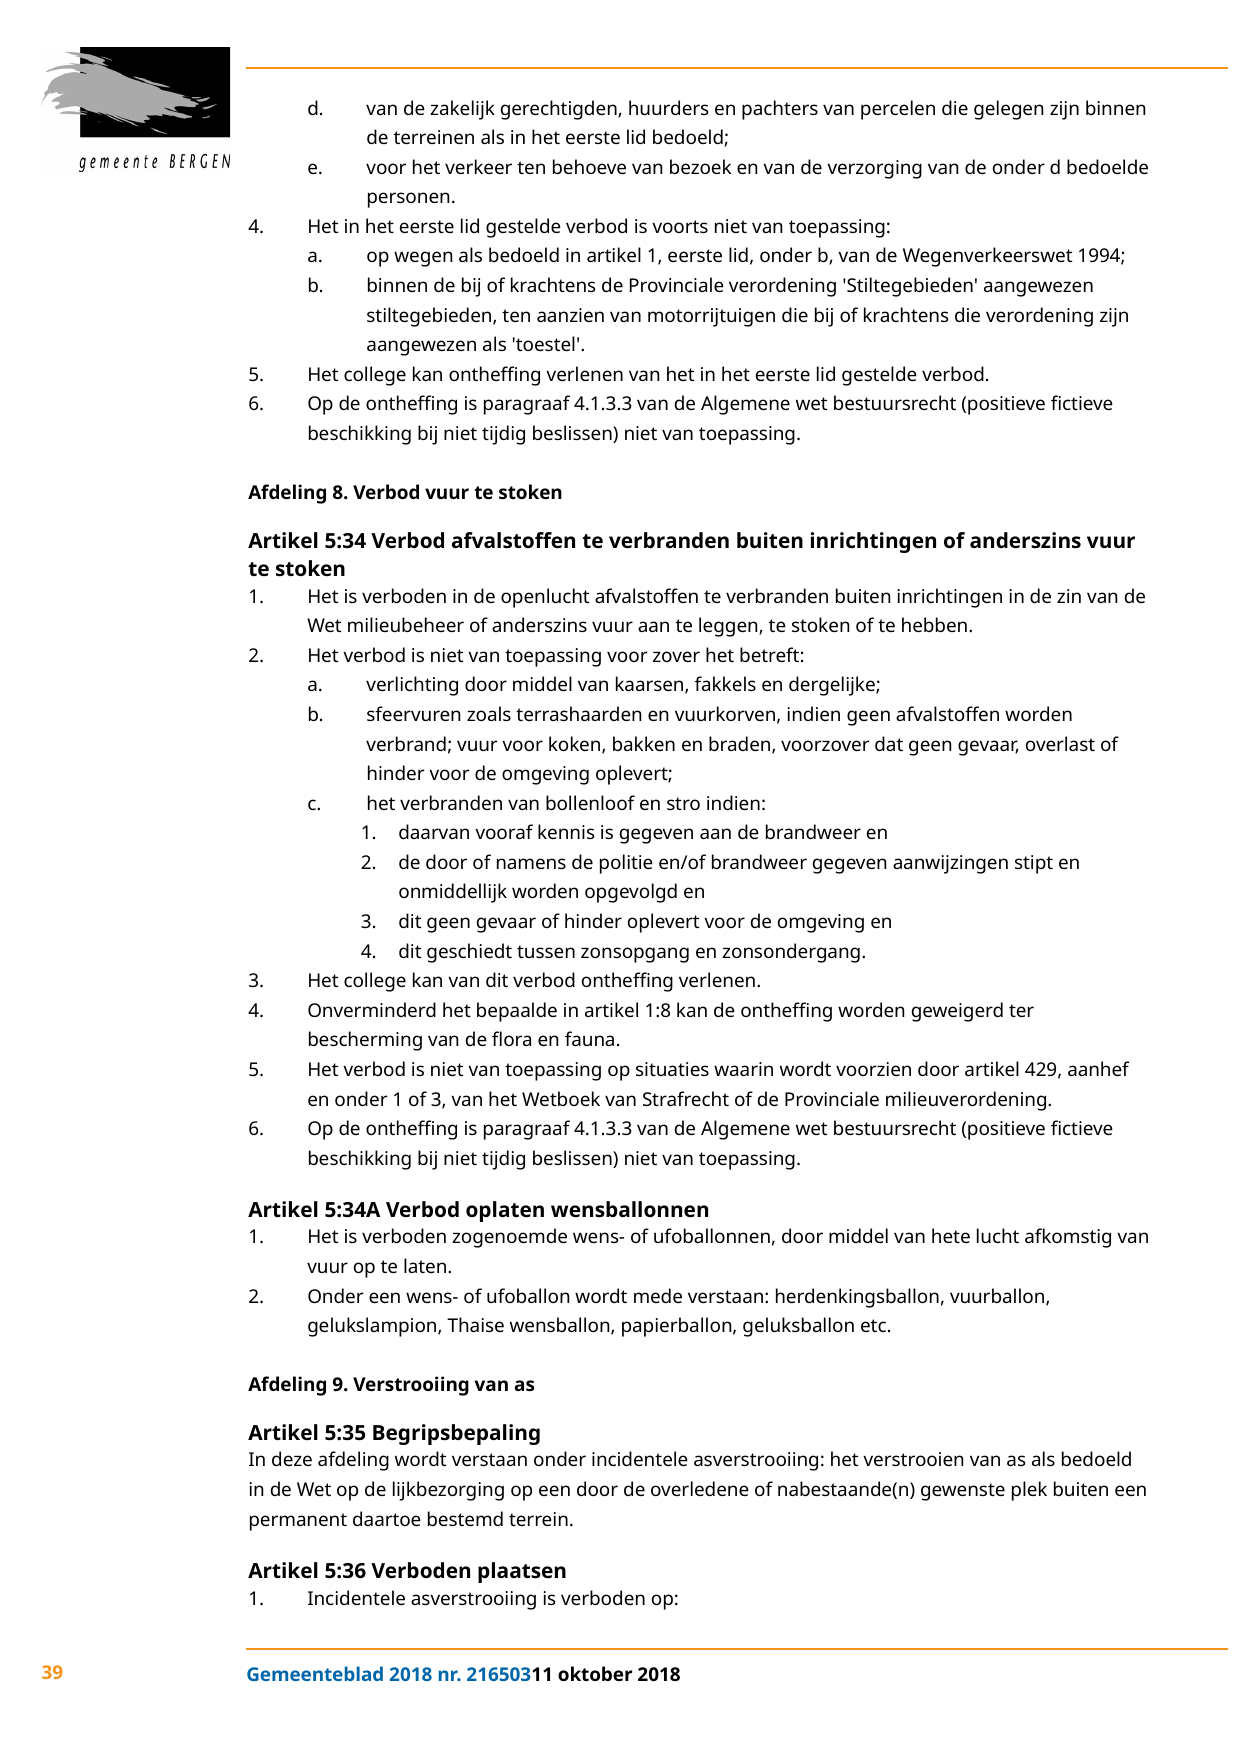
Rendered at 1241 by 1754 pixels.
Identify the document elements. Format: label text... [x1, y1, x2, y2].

list de door of namens de politie en/of brandweer gegeven aanwijzingen stipt en onmiddellijk worden opgevolgd en [361, 849, 1152, 904]
list dit geschiedt tussen zonsopgang en zonsondergang. [361, 938, 1152, 963]
list Op de ontheffing is paragraaf 4.1.3.3 van de Algemene wet bestuursrecht (positieve fictieve beschikking bij niet tijdig beslissen) niet van toepassing. [248, 391, 1152, 446]
list Het college kan ontheffing verlenen van het in het eerste lid gestelde verbod. [248, 361, 1152, 387]
list sfeervuren zoals terrashaarden en vuurkorven, indien geen afvalstoffen worden verbrand; vuur voor koken, bakken en braden, voorzover dat geen gevaar, overlast of hinder voor de omgeving oplevert; [307, 701, 1152, 786]
list van de zakelijk gerechtigden, huurders en pachters van percelen die gelegen zijn binnen de terreinen als in het eerste lid bedoeld; [307, 95, 1152, 150]
text Artikel 5:34A Verbod oplaten wensballonnen [248, 1195, 1152, 1224]
list verlichting door middel van kaarsen, fakkels en dergelijke; [307, 672, 1152, 697]
text Afdeling 8. Verbod vuur te stoken [248, 479, 1152, 505]
list voor het verkeer ten behoeve van bezoek en van de verzorging van de onder d bedoelde personen. [307, 154, 1152, 209]
list Incidentele asverstrooiing is verboden op: [248, 1585, 1152, 1610]
list Het verbod is niet van toepassing voor zover het betreft: [248, 642, 1152, 668]
list Onder een wens- of ufoballon wordt mede verstaan: herdenkingsballon, vuurballon, gelukslampion, Thaise wensballon, papierballon, geluksballon etc. [248, 1283, 1152, 1338]
list Het in het eerste lid gestelde verbod is voorts niet van toepassing: [248, 213, 1152, 239]
list binnen de bij of krachtens de Provinciale verordening 'Stiltegebieden' aangewezen stiltegebieden, ten aanzien van motorrijtuigen die bij of krachtens die verordening zijn aangewezen als 'toestel'. [307, 272, 1152, 357]
list Het college kan van dit verbod ontheffing verlenen. [248, 967, 1152, 993]
list daarvan vooraf kennis is gegeven aan de brandweer en [361, 819, 1152, 845]
list Het is verboden in de openlucht afvalstoffen te verbranden buiten inrichtingen in de zin van de Wet milieubeheer of anderszins vuur aan te leggen, te stoken of te hebben. [248, 583, 1152, 638]
text Artikel 5:34 Verbod afvalstoffen te verbranden buiten inrichtingen of anderszins vuur te stoken [248, 526, 1152, 583]
text Afdeling 9. Verstrooiing van as [248, 1372, 1152, 1397]
list Onverminderd het bepaalde in artikel 1:8 kan de ontheffing worden geweigerd ter bescherming van de flora en fauna. [248, 997, 1152, 1052]
list Het verbod is niet van toepassing op situaties waarin wordt voorzien door artikel 429, aanhef en onder 1 of 3, van het Wetboek van Strafrecht of de Provinciale milieuverordening. [248, 1056, 1152, 1111]
text Artikel 5:36 Verboden plaatsen [248, 1556, 1152, 1585]
list op wegen als bedoeld in artikel 1, eerste lid, onder b, van de Wegenverkeerswet 1994; [307, 243, 1152, 268]
text Artikel 5:35 Begripsbepaling [248, 1418, 1152, 1447]
text In deze afdeling wordt verstaan onder incidentele asverstrooiing: het verstrooien van as als bedoeld in de Wet op de lijkbezorging op een door de overledene of nabestaande(n) gewenste plek buiten een permanent daartoe bestemd terrein. [248, 1447, 1152, 1532]
list Op de ontheffing is paragraaf 4.1.3.3 van de Algemene wet bestuursrecht (positieve fictieve beschikking bij niet tijdig beslissen) niet van toepassing. [248, 1115, 1152, 1171]
picture [41, 47, 231, 172]
list Het is verboden zogenoemde wens- of ufoballonnen, door middel van hete lucht afkomstig van vuur op te laten. [248, 1224, 1152, 1279]
list het verbranden van bollenloof en stro indien: [307, 790, 1152, 816]
list dit geen gevaar of hinder oplevert voor de omgeving en [361, 908, 1152, 934]
